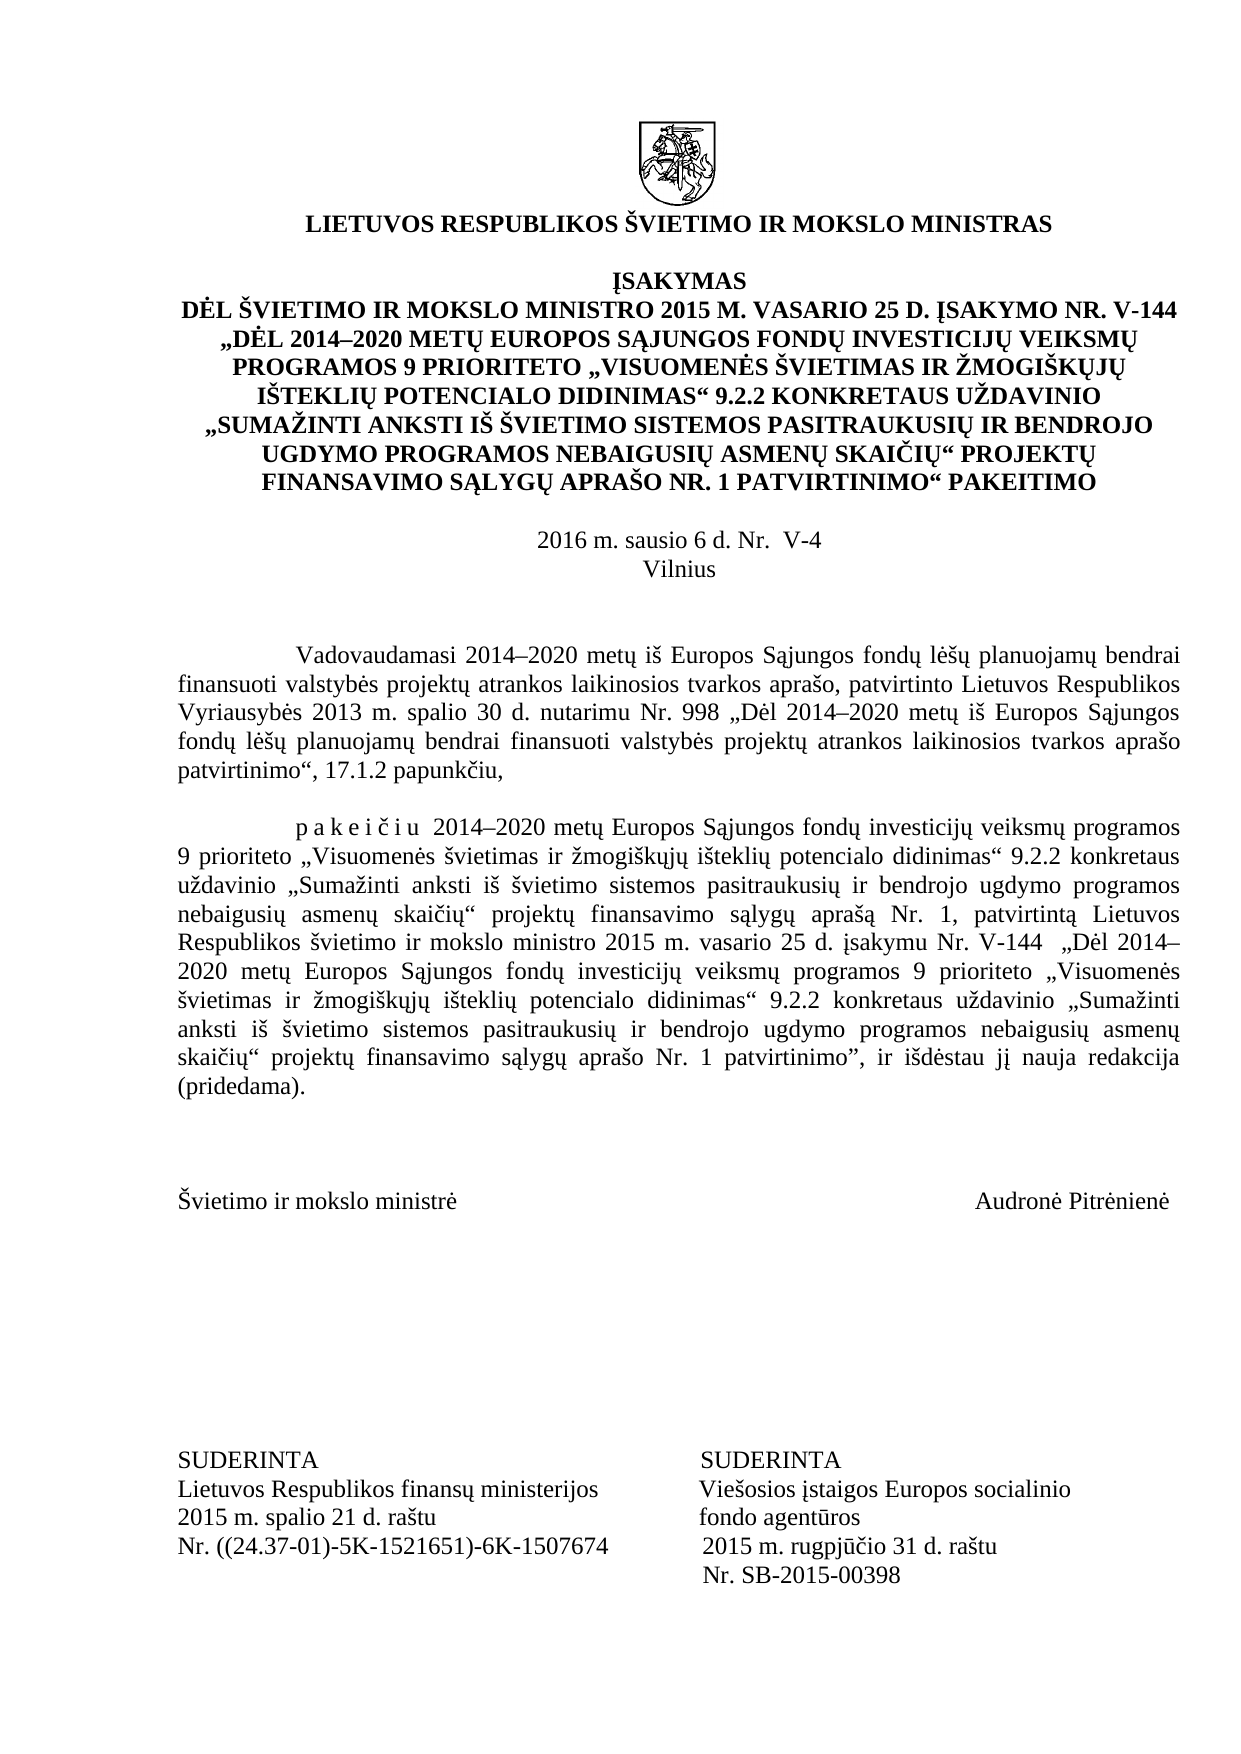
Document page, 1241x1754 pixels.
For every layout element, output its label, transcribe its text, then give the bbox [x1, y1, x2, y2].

text ĮSAKYMAS [177, 266, 1181, 295]
text Vilnius [177, 554, 1181, 582]
text Nr. ((24.37-01)-5K-1521651)-6K-1507674 2015 m. rugpjūčio 31 d. raštu [177, 1531, 1122, 1560]
text Švietimo ir mokslo ministrė Audronė Pitrėnienė [177, 1186, 1192, 1215]
text 2016 m. sausio 6 d. Nr. V-4 [177, 525, 1181, 554]
text pakeičiu 2014–2020 metų Europos Sąjungos fondų investicijų veiksmų programos 9 prioriteto „Visuomenės švietimas ir žmogiškųjų išteklių potencialo didinimas“ 9.2.2 konkretaus uždavinio „Sumažinti anksti iš švietimo sistemos pasitraukusių ir bendrojo ugdymo programos nebaigusių asmenų skaičių“ projektų finansavimo sąlygų aprašą Nr. 1, patvirtintą Lietuvos Respublikos švietimo ir mokslo ministro 2015 m. vasario 25 d. įsakymu Nr. V-144 „Dėl 2014–2020 metų Europos Sąjungos fondų investicijų veiksmų programos 9 prioriteto „Visuomenės švietimas ir žmogiškųjų išteklių potencialo didinimas“ 9.2.2 konkretaus uždavinio „Sumažinti anksti iš švietimo sistemos pasitraukusių ir bendrojo ugdymo programos nebaigusių asmenų skaičių“ projektų finansavimo sąlygų aprašo Nr. 1 patvirtinimo”, ir išdėstau jį nauja redakcija (pridedama). [177, 812, 1181, 1100]
text DĖL ŠVIETIMO IR MOKSLO MINISTRO 2015 M. VASARIO 25 D. ĮSAKYMO NR. V-144 „DĖL 2014–2020 metų Europos Sąjungos fondų investicijų veiksmų programos 9 prioriteto „Visuomenės švietimas ir žmogiškųjų išteklių potencialo didinimas“ 9.2.2 konkretaus uždavinio „SUMAŽINTI ANKSTI IŠ ŠVIETIMO SISTEMOS PASITRAUKUSIŲ IR bendrojo ugdymo PROGRAMOS NEBAIGUSIŲ ASMENŲ SKAIČIŲ“ projektų finansavimo sąlygų aprašO Nr. 1 PATVIRTINIMO“ PAKEITIMO [177, 295, 1181, 496]
text Lietuvos Respublikos finansų ministerijos Viešosios įstaigos Europos socialinio [177, 1474, 1122, 1502]
text SUDERINTA SUDERINTA [177, 1445, 1122, 1474]
text 2015 m. spalio 21 d. raštu fondo agentūros [177, 1502, 1122, 1531]
text Nr. SB-2015-00398 [177, 1560, 1122, 1589]
text LIETUVOS RESPUBLIKOS ŠVIETIMO IR MOKSLO MINISTRAS [177, 209, 1181, 237]
text Vadovaudamasi 2014–2020 metų iš Europos Sąjungos fondų lėšų planuojamų bendrai finansuoti valstybės projektų atrankos laikinosios tvarkos aprašo, patvirtinto Lietuvos Respublikos Vyriausybės 2013 m. spalio 30 d. nutarimu Nr. 998 „Dėl 2014–2020 metų iš Europos Sąjungos fondų lėšų planuojamų bendrai finansuoti valstybės projektų atrankos laikinosios tvarkos aprašo patvirtinimo“, 17.1.2 papunkčiu, [177, 640, 1181, 784]
